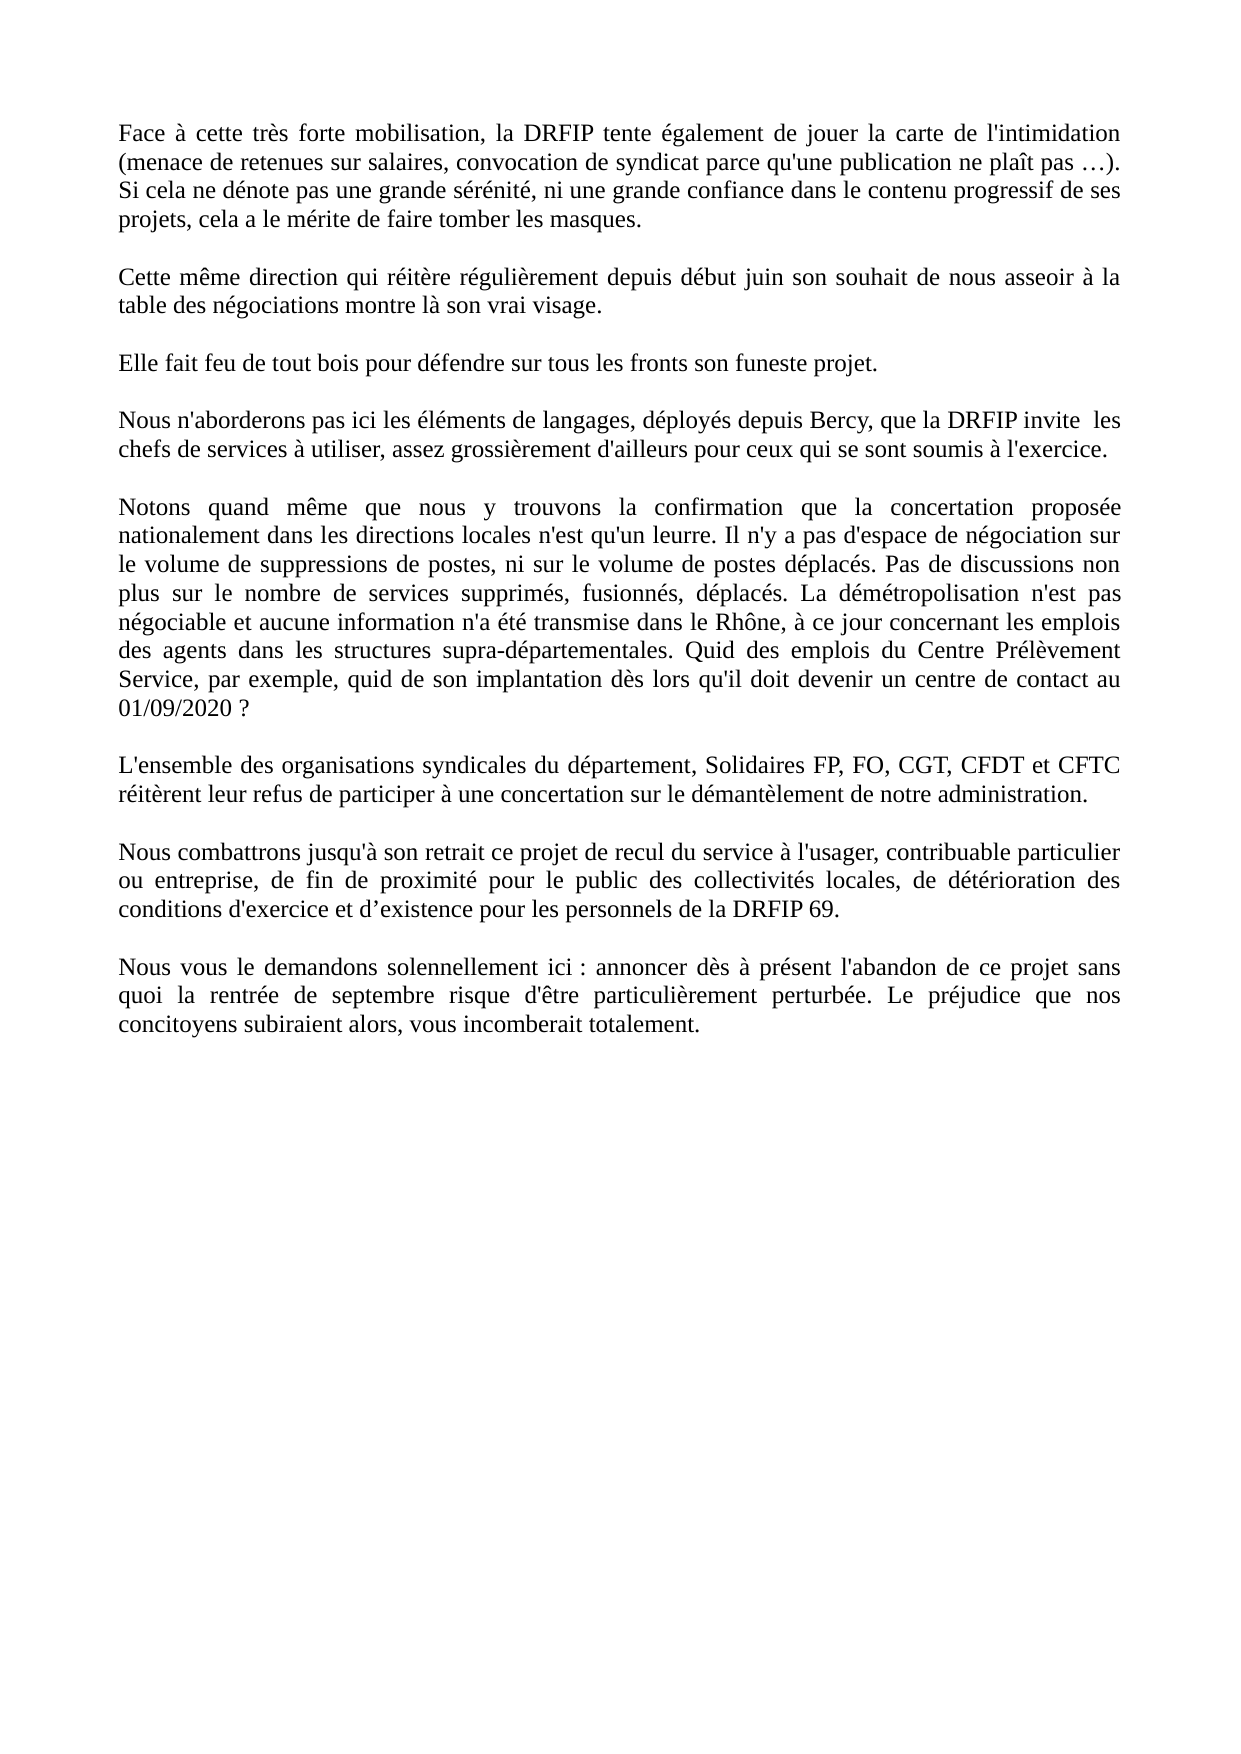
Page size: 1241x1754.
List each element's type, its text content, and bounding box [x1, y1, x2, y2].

text Elle fait feu de tout bois pour défendre sur tous les fronts son funeste projet. [118, 348, 1122, 377]
text Face à cette très forte mobilisation, la DRFIP tente également de jouer la carte de l'intimidation (menace de retenues sur salaires, convocation de syndicat parce qu'une publication ne plaît pas …). Si cela ne dénote pas une grande sérénité, ni une grande confiance dans le contenu progressif de ses projets, cela a le mérite de faire tomber les masques. [118, 118, 1122, 233]
text Nous vous le demandons solennellement ici : annoncer dès à présent l'abandon de ce projet sans quoi la rentrée de septembre risque d'être particulièrement perturbée. Le préjudice que nos concitoyens subiraient alors, vous incomberait totalement. [118, 952, 1122, 1038]
text Cette même direction qui réitère régulièrement depuis début juin son souhait de nous asseoir à la table des négociations montre là son vrai visage. [118, 262, 1122, 319]
text L'ensemble des organisations syndicales du département, Solidaires FP, FO, CGT, CFDT et CFTC réitèrent leur refus de participer à une concertation sur le démantèlement de notre administration. [118, 751, 1122, 808]
text Nous n'aborderons pas ici les éléments de langages, déployés depuis Bercy, que la DRFIP invite les chefs de services à utiliser, assez grossièrement d'ailleurs pour ceux qui se sont soumis à l'exercice. [118, 406, 1122, 463]
text Nous combattrons jusqu'à son retrait ce projet de recul du service à l'usager, contribuable particulier ou entreprise, de fin de proximité pour le public des collectivités locales, de détérioration des conditions d'exercice et d’existence pour les personnels de la DRFIP 69. [118, 837, 1122, 923]
text Notons quand même que nous y trouvons la confirmation que la concertation proposée nationalement dans les directions locales n'est qu'un leurre. Il n'y a pas d'espace de négociation sur le volume de suppressions de postes, ni sur le volume de postes déplacés. Pas de discussions non plus sur le nombre de services supprimés, fusionnés, déplacés. La démétropolisation n'est pas négociable et aucune information n'a été transmise dans le Rhône, à ce jour concernant les emplois des agents dans les structures supra-départementales. Quid des emplois du Centre Prélèvement Service, par exemple, quid de son implantation dès lors qu'il doit devenir un centre de contact au 01/09/2020 ? [118, 492, 1122, 722]
